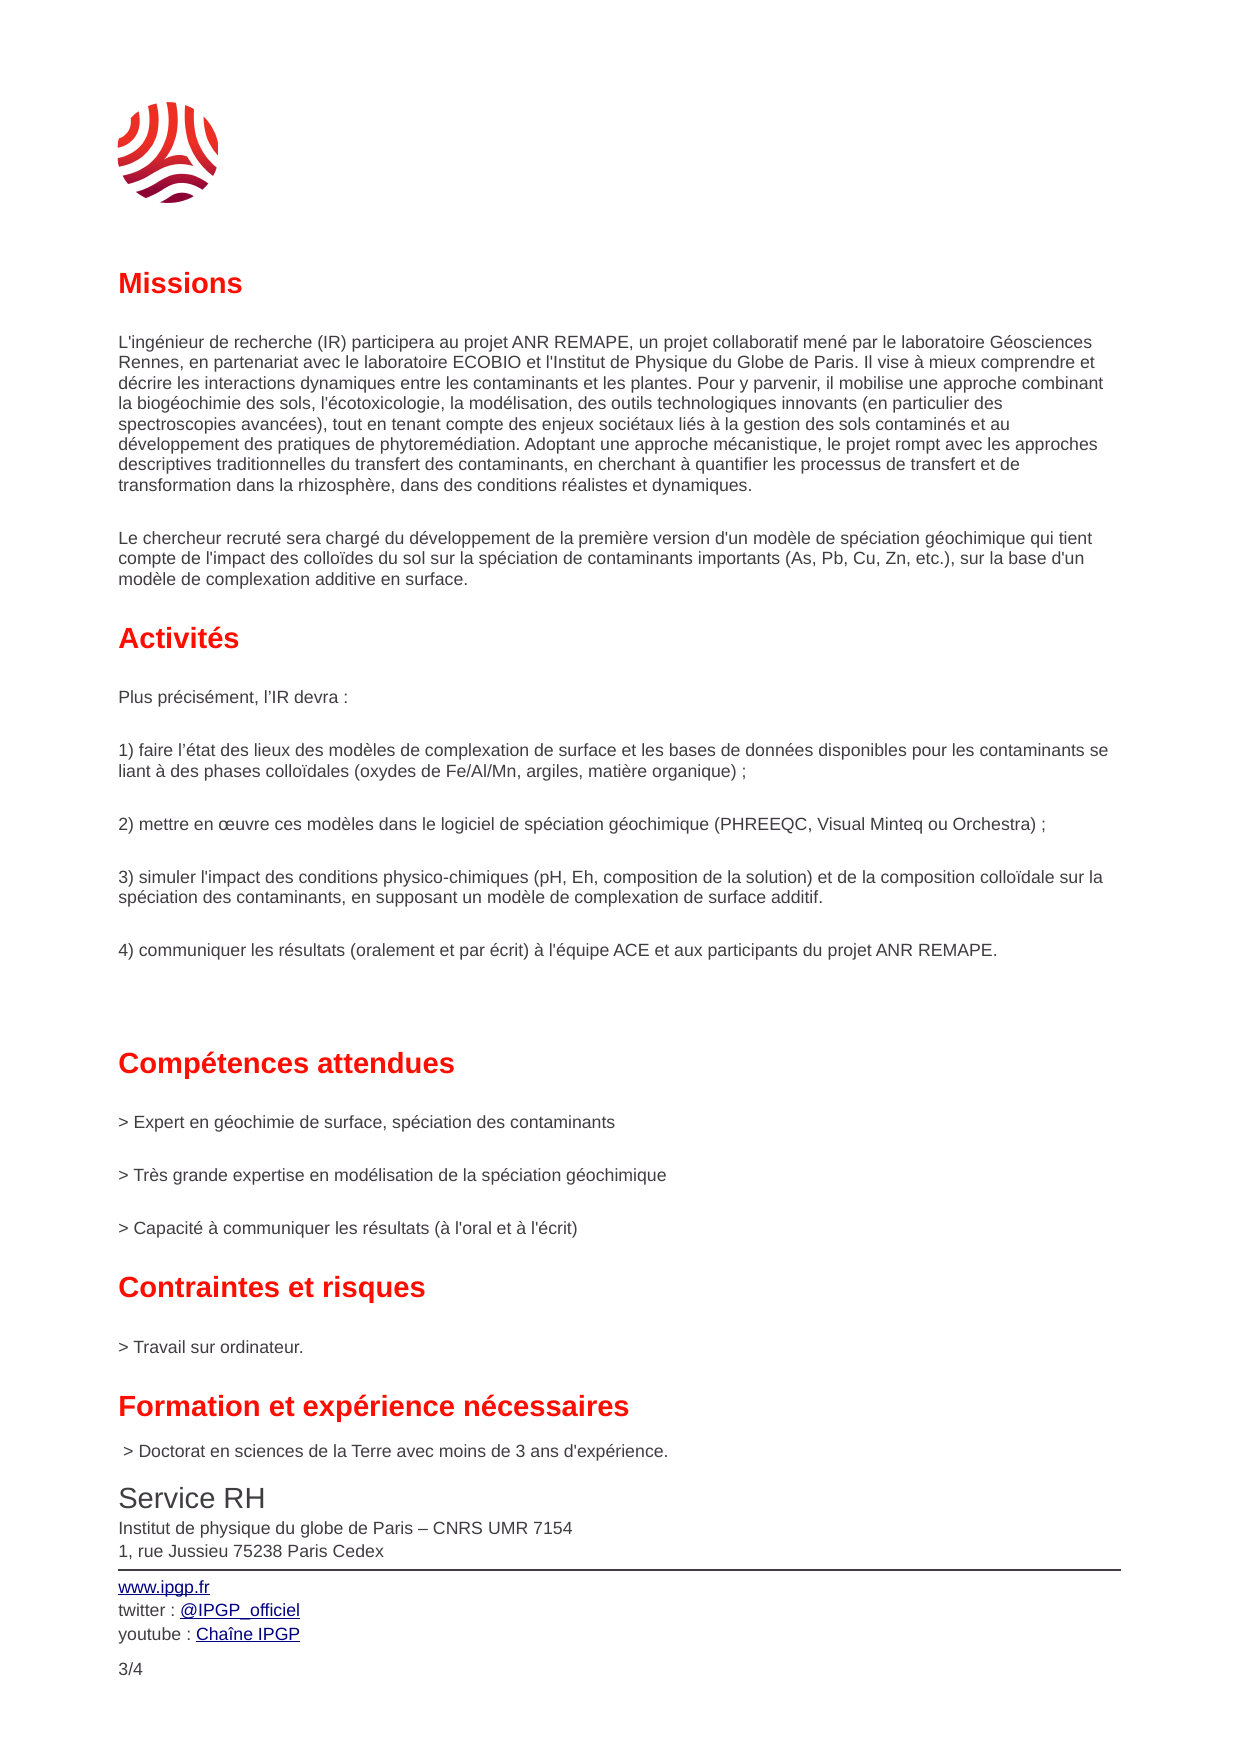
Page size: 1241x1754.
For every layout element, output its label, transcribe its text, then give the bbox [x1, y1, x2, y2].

subtitle > Très grande expertise en modélisation de la spéciation géochimique [118, 1164, 1122, 1185]
subtitle Missions [118, 266, 1122, 299]
subtitle 2) mettre en œuvre ces modèles dans le logiciel de spéciation géochimique (PHREEQC, Visual Minteq ou Orchestra) ; [118, 813, 1122, 834]
subtitle > Travail sur ordinateur. [118, 1336, 1122, 1357]
subtitle 1) faire l’état des lieux des modèles de complexation de surface et les bases de données disponibles pour les contaminants se liant à des phases colloïdales (oxydes de Fe/Al/Mn, argiles, matière organique) ; [118, 740, 1122, 781]
subtitle L'ingénieur de recherche (IR) participera au projet ANR REMAPE, un projet collaboratif mené par le laboratoire Géosciences Rennes, en partenariat avec le laboratoire ECOBIO et l'Institut de Physique du Globe de Paris. Il vise à mieux comprendre et décrire les interactions dynamiques entre les contaminants et les plantes. Pour y parvenir, il mobilise une approche combinant la biogéochimie des sols, l'écotoxicologie, la modélisation, des outils technologiques innovants (en particulier des spectroscopies avancées), tout en tenant compte des enjeux sociétaux liés à la gestion des sols contaminés et au développement des pratiques de phytoremédiation. Adoptant une approche mécanistique, le projet rompt avec les approches descriptives traditionnelles du transfert des contaminants, en cherchant à quantifier les processus de transfert et de transformation dans la rhizosphère, dans des conditions réalistes et dynamiques. [118, 332, 1122, 495]
subtitle Compétences attendues [118, 1046, 1122, 1079]
subtitle Activités [118, 621, 1122, 655]
subtitle 3) simuler l'impact des conditions physico-chimiques (pH, Eh, composition de la solution) et de la composition colloïdale sur la spéciation des contaminants, en supposant un modèle de complexation de surface additif. [118, 866, 1122, 907]
subtitle 4) communiquer les résultats (oralement et par écrit) à l'équipe ACE et aux participants du projet ANR REMAPE. [118, 940, 1122, 960]
subtitle > Expert en géochimie de surface, spéciation des contaminants [118, 1112, 1122, 1132]
subtitle Le chercheur recruté sera chargé du développement de la première version d'un modèle de spéciation géochimique qui tient compte de l'impact des colloïdes du sol sur la spéciation de contaminants importants (As, Pb, Cu, Zn, etc.), sur la base d'un modèle de complexation additive en surface. [118, 527, 1122, 589]
text > Doctorat en sciences de la Terre avec moins de 3 ans d'expérience. [118, 1441, 1122, 1461]
subtitle Contraintes et risques [118, 1270, 1122, 1304]
subtitle > Capacité à communiquer les résultats (à l'oral et à l'écrit) [118, 1217, 1122, 1238]
subtitle Formation et expérience nécessaires [118, 1389, 1122, 1423]
subtitle Plus précisément, l’IR devra : [118, 687, 1122, 708]
